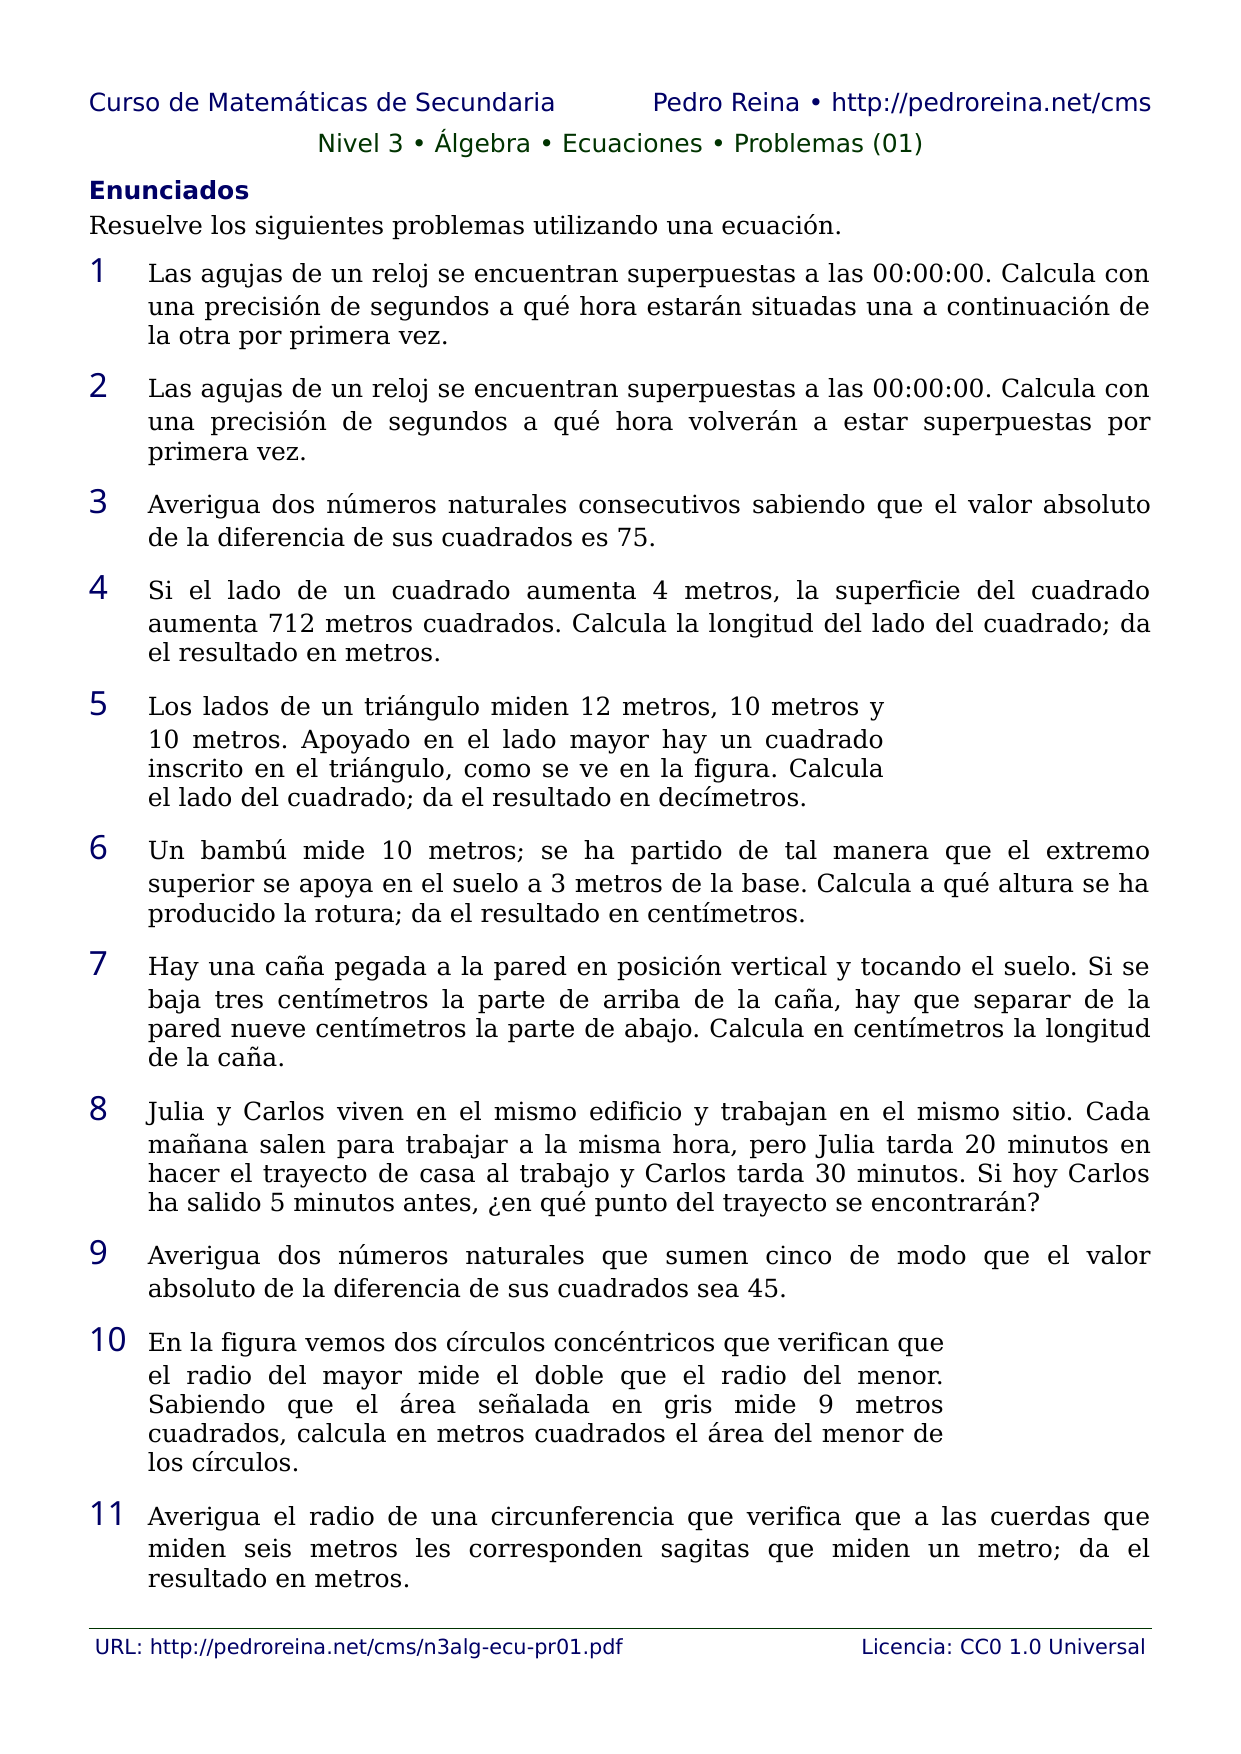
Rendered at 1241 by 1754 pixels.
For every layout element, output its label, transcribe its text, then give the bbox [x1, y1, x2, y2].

list Un bambú mide 10 metros; se ha partido de tal manera que el extremo superior se apoya en el suelo a 3 metros de la base. Calcula a qué altura se ha producido la rotura; da el resultado en centímetros. [88, 824, 1152, 928]
text Nivel 3 • Álgebra • Ecuaciones • Problemas (01) [88, 129, 1152, 159]
list Las agujas de un reloj se encuentran superpuestas a las 00:00:00. Calcula con una precisión de segundos a qué hora volverán a estar superpuestas por primera vez. [88, 362, 1152, 466]
list Las agujas de un reloj se encuentran superpuestas a las 00:00:00. Calcula con una precisión de segundos a qué hora estarán situadas una a continuación de la otra por primera vez. [88, 247, 1152, 350]
list En la figura vemos dos círculos concéntricos que verifican que el radio del mayor mide el doble que el radio del menor. Sabiendo que el área señalada en gris mide 9 metros cuadrados, calcula en metros cuadrados el área del menor de los círculos. [88, 1315, 1152, 1477]
list Averigua dos números naturales consecutivos sabiendo que el valor absoluto de la diferencia de sus cuadrados es 75. [88, 478, 1152, 552]
list Los lados de un triángulo miden 12 metros, 10 metros y 10 metros. Apoyado en el lado mayor hay un cuadrado inscrito en el triángulo, como se ve en la figura. Calcula el lado del cuadrado; da el resultado en decímetros. [88, 679, 1152, 812]
list Averigua el radio de una circunferencia que verifica que a las cuerdas que miden seis metros les corresponden sagitas que miden un metro; da el resultado en metros. [88, 1489, 1152, 1593]
list Averigua dos números naturales que sumen cinco de modo que el valor absoluto de la diferencia de sus cuadrados sea 45. [88, 1229, 1152, 1304]
text Resuelve los siguientes problemas utilizando una ecuación. [88, 211, 1152, 241]
list Hay una caña pegada a la pared en posición vertical y tocando el suelo. Si se baja tres centímetros la parte de arriba de la caña, hay que separar de la pared nueve centímetros la parte de abajo. Calcula en centímetros la longitud de la caña. [88, 940, 1152, 1073]
list Julia y Carlos viven en el mismo edificio y trabajan en el mismo sitio. Cada mañana salen para trabajar a la misma hora, pero Julia tarda 20 minutos en hacer el trayecto de casa al trabajo y Carlos tarda 30 minutos. Si hoy Carlos ha salido 5 minutos antes, ¿en qué punto del trayecto se encontrarán? [88, 1084, 1152, 1217]
list Si el lado de un cuadrado aumenta 4 metros, la superficie del cuadrado aumenta 712 metros cuadrados. Calcula la longitud del lado del cuadrado; da el resultado en metros. [88, 564, 1152, 668]
text Curso de Matemáticas de Secundaria Pedro Reina • http://pedroreina.net/cms [88, 88, 1152, 118]
text Enunciados [88, 176, 1152, 206]
